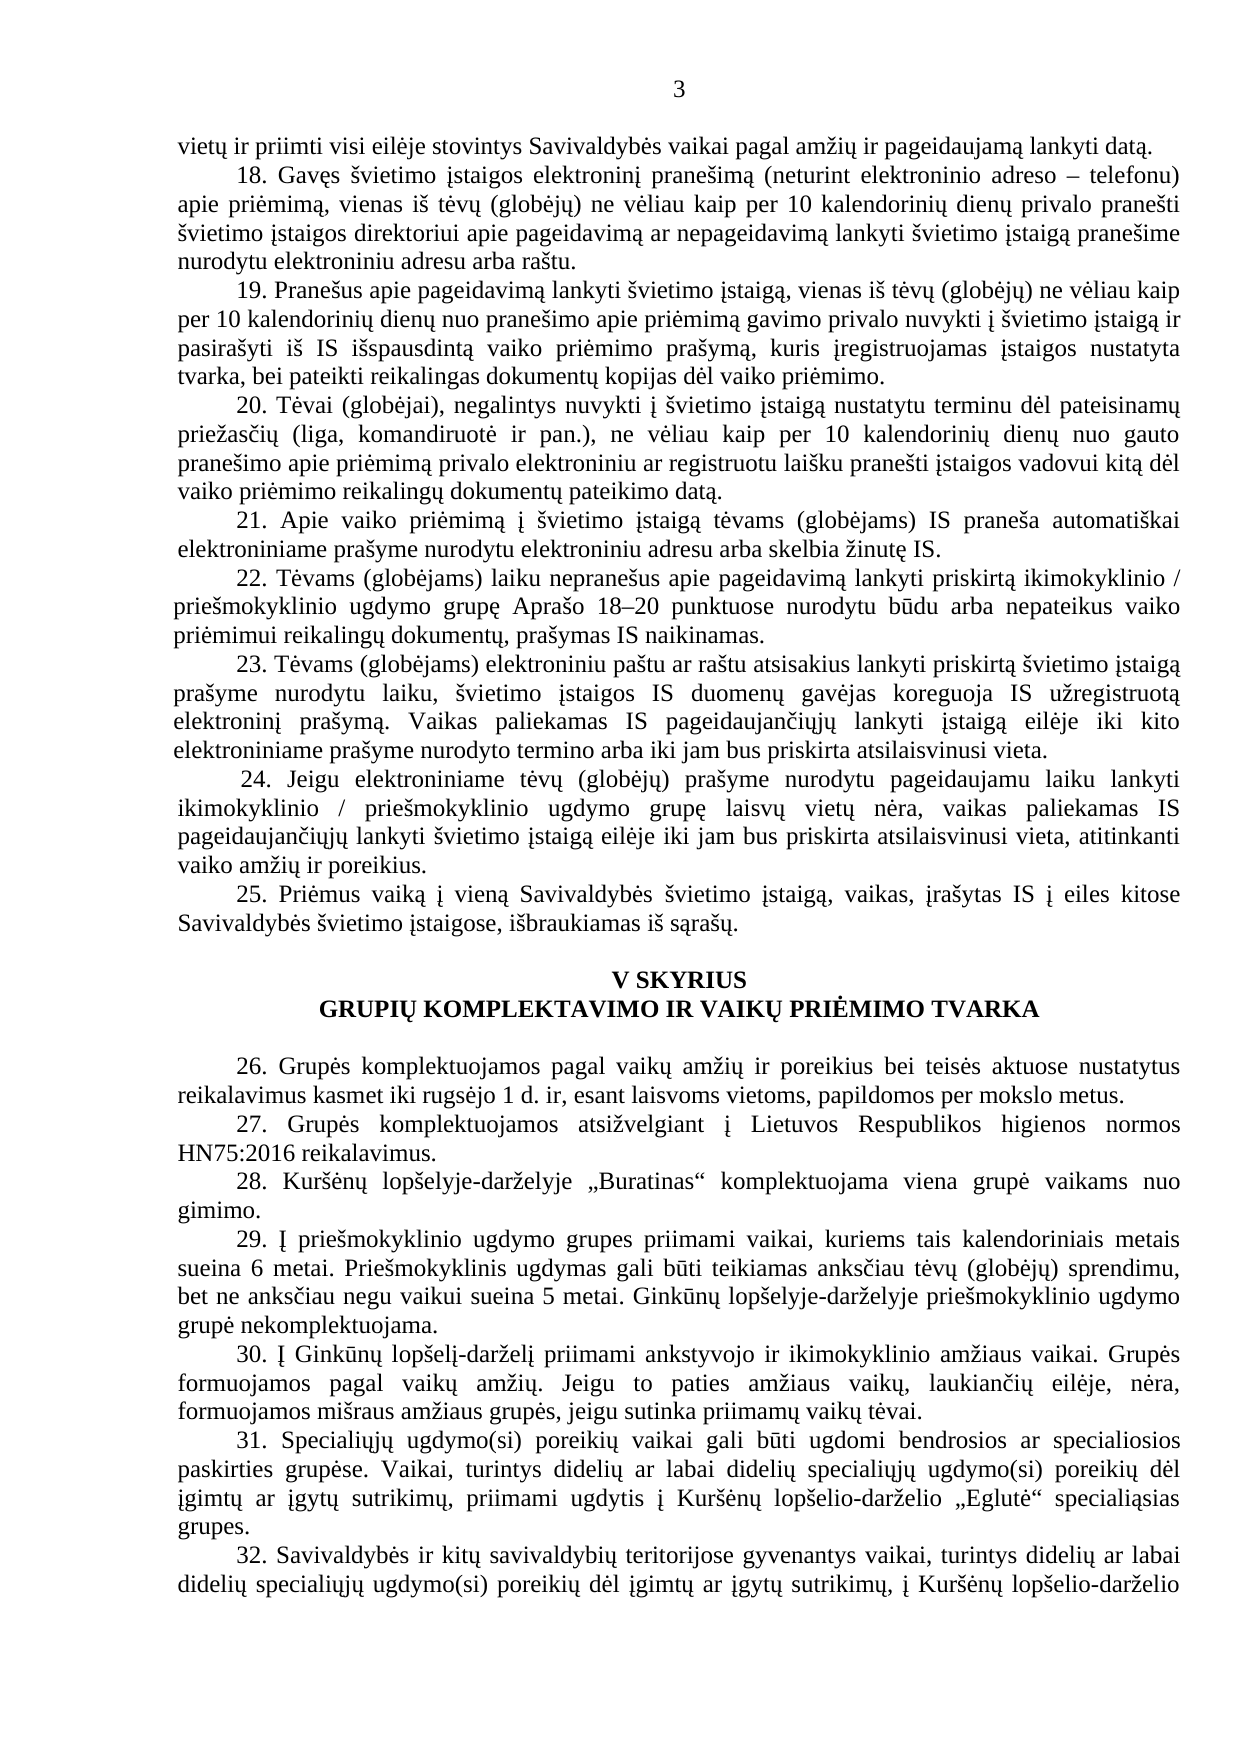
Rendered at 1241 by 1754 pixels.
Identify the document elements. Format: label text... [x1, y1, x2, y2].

text 27. Grupės komplektuojamos atsižvelgiant į Lietuvos Respublikos higienos normos HN75:2016 reikalavimus. [177, 1109, 1181, 1166]
text 25. Priėmus vaiką į vieną Savivaldybės švietimo įstaigą, vaikas, įrašytas IS į eiles kitose Savivaldybės švietimo įstaigose, išbraukiamas iš sąrašų. [177, 879, 1181, 936]
text 24. Jeigu elektroniniame tėvų (globėjų) prašyme nurodytu pageidaujamu laiku lankyti ikimokyklinio / priešmokyklinio ugdymo grupę laisvų vietų nėra, vaikas paliekamas IS pageidaujančiųjų lankyti švietimo įstaigą eilėje iki jam bus priskirta atsilaisvinusi vieta, atitinkanti vaiko amžių ir poreikius. [177, 764, 1181, 879]
text 23. Tėvams (globėjams) elektroniniu paštu ar raštu atsisakius lankyti priskirtą švietimo įstaigą prašyme nurodytu laiku, švietimo įstaigos IS duomenų gavėjas koreguoja IS užregistruotą elektroninį prašymą. Vaikas paliekamas IS pageidaujančiųjų lankyti įstaigą eilėje iki kito elektroniniame prašyme nurodyto termino arba iki jam bus priskirta atsilaisvinusi vieta. [173, 649, 1181, 764]
text GRUPIŲ KOMPLEKTAVIMO IR VAIKŲ PRIĖMIMO TVARKA [177, 994, 1181, 1023]
text 19. Pranešus apie pageidavimą lankyti švietimo įstaigą, vienas iš tėvų (globėjų) ne vėliau kaip per 10 kalendorinių dienų nuo pranešimo apie priėmimą gavimo privalo nuvykti į švietimo įstaigą ir pasirašyti iš IS išspausdintą vaiko priėmimo prašymą, kuris įregistruojamas įstaigos nustatyta tvarka, bei pateikti reikalingas dokumentų kopijas dėl vaiko priėmimo. [177, 275, 1181, 390]
text 31. specialiųjų ugdymo(si) poreikių vaikai gali būti ugdomi bendrosios ar specialiosios paskirties grupėse. Vaikai, turintys didelių ar labai didelių specialiųjų ugdymo(si) poreikių dėl įgimtų ar įgytų sutrikimų, priimami ugdytis į Kuršėnų lopšelio-darželio „Eglutė“ specialiąsias grupes. [177, 1425, 1181, 1540]
text 29. Į priešmokyklinio ugdymo grupes priimami vaikai, kuriems tais kalendoriniais metais sueina 6 metai. Priešmokyklinis ugdymas gali būti teikiamas anksčiau tėvų (globėjų) sprendimu, bet ne anksčiau negu vaikui sueina 5 metai. Ginkūnų lopšelyje-darželyje priešmokyklinio ugdymo grupė nekomplektuojama. [177, 1224, 1181, 1339]
text 32. Savivaldybės ir kitų savivaldybių teritorijose gyvenantys vaikai, turintys didelių ar labai didelių specialiųjų ugdymo(si) poreikių dėl įgimtų ar įgytų sutrikimų, į Kuršėnų lopšelio-darželio [177, 1540, 1181, 1598]
text 28. Kuršėnų lopšelyje-darželyje „Buratinas“ komplektuojama viena grupė vaikams nuo gimimo. [177, 1166, 1181, 1224]
text 30. Į Ginkūnų lopšelį-darželį priimami ankstyvojo ir ikimokyklinio amžiaus vaikai. Grupės formuojamos pagal vaikų amžių. Jeigu to paties amžiaus vaikų, laukiančių eilėje, nėra, formuojamos mišraus amžiaus grupės, jeigu sutinka priimamų vaikų tėvai. [177, 1339, 1181, 1425]
text 21. Apie vaiko priėmimą į švietimo įstaigą tėvams (globėjams) IS praneša automatiškai elektroniniame prašyme nurodytu elektroniniu adresu arba skelbia žinutę IS. [177, 505, 1181, 563]
text V SKYRIUS [177, 965, 1181, 994]
text 22. Tėvams (globėjams) laiku nepranešus apie pageidavimą lankyti priskirtą ikimokyklinio / priešmokyklinio ugdymo grupę Aprašo 18–20 punktuose nurodytu būdu arba nepateikus vaiko priėmimui reikalingų dokumentų, prašymas IS naikinamas. [173, 563, 1181, 649]
text 26. Grupės komplektuojamos pagal vaikų amžių ir poreikius bei teisės aktuose nustatytus reikalavimus kasmet iki rugsėjo 1 d. ir, esant laisvoms vietoms, papildomos per mokslo metus. [177, 1051, 1181, 1109]
text 20. Tėvai (globėjai), negalintys nuvykti į švietimo įstaigą nustatytu terminu dėl pateisinamų priežasčių (liga, komandiruotė ir pan.), ne vėliau kaip per 10 kalendorinių dienų nuo gauto pranešimo apie priėmimą privalo elektroniniu ar registruotu laišku pranešti įstaigos vadovui kitą dėl vaiko priėmimo reikalingų dokumentų pateikimo datą. [177, 390, 1181, 505]
text 18. Gavęs švietimo įstaigos elektroninį pranešimą (neturint elektroninio adreso – telefonu) apie priėmimą, vienas iš tėvų (globėjų) ne vėliau kaip per 10 kalendorinių dienų privalo pranešti švietimo įstaigos direktoriui apie pageidavimą ar nepageidavimą lankyti švietimo įstaigą pranešime nurodytu elektroniniu adresu arba raštu. [177, 160, 1181, 275]
text vietų ir priimti visi eilėje stovintys Savivaldybės vaikai pagal amžių ir pageidaujamą lankyti datą. [177, 131, 1181, 160]
